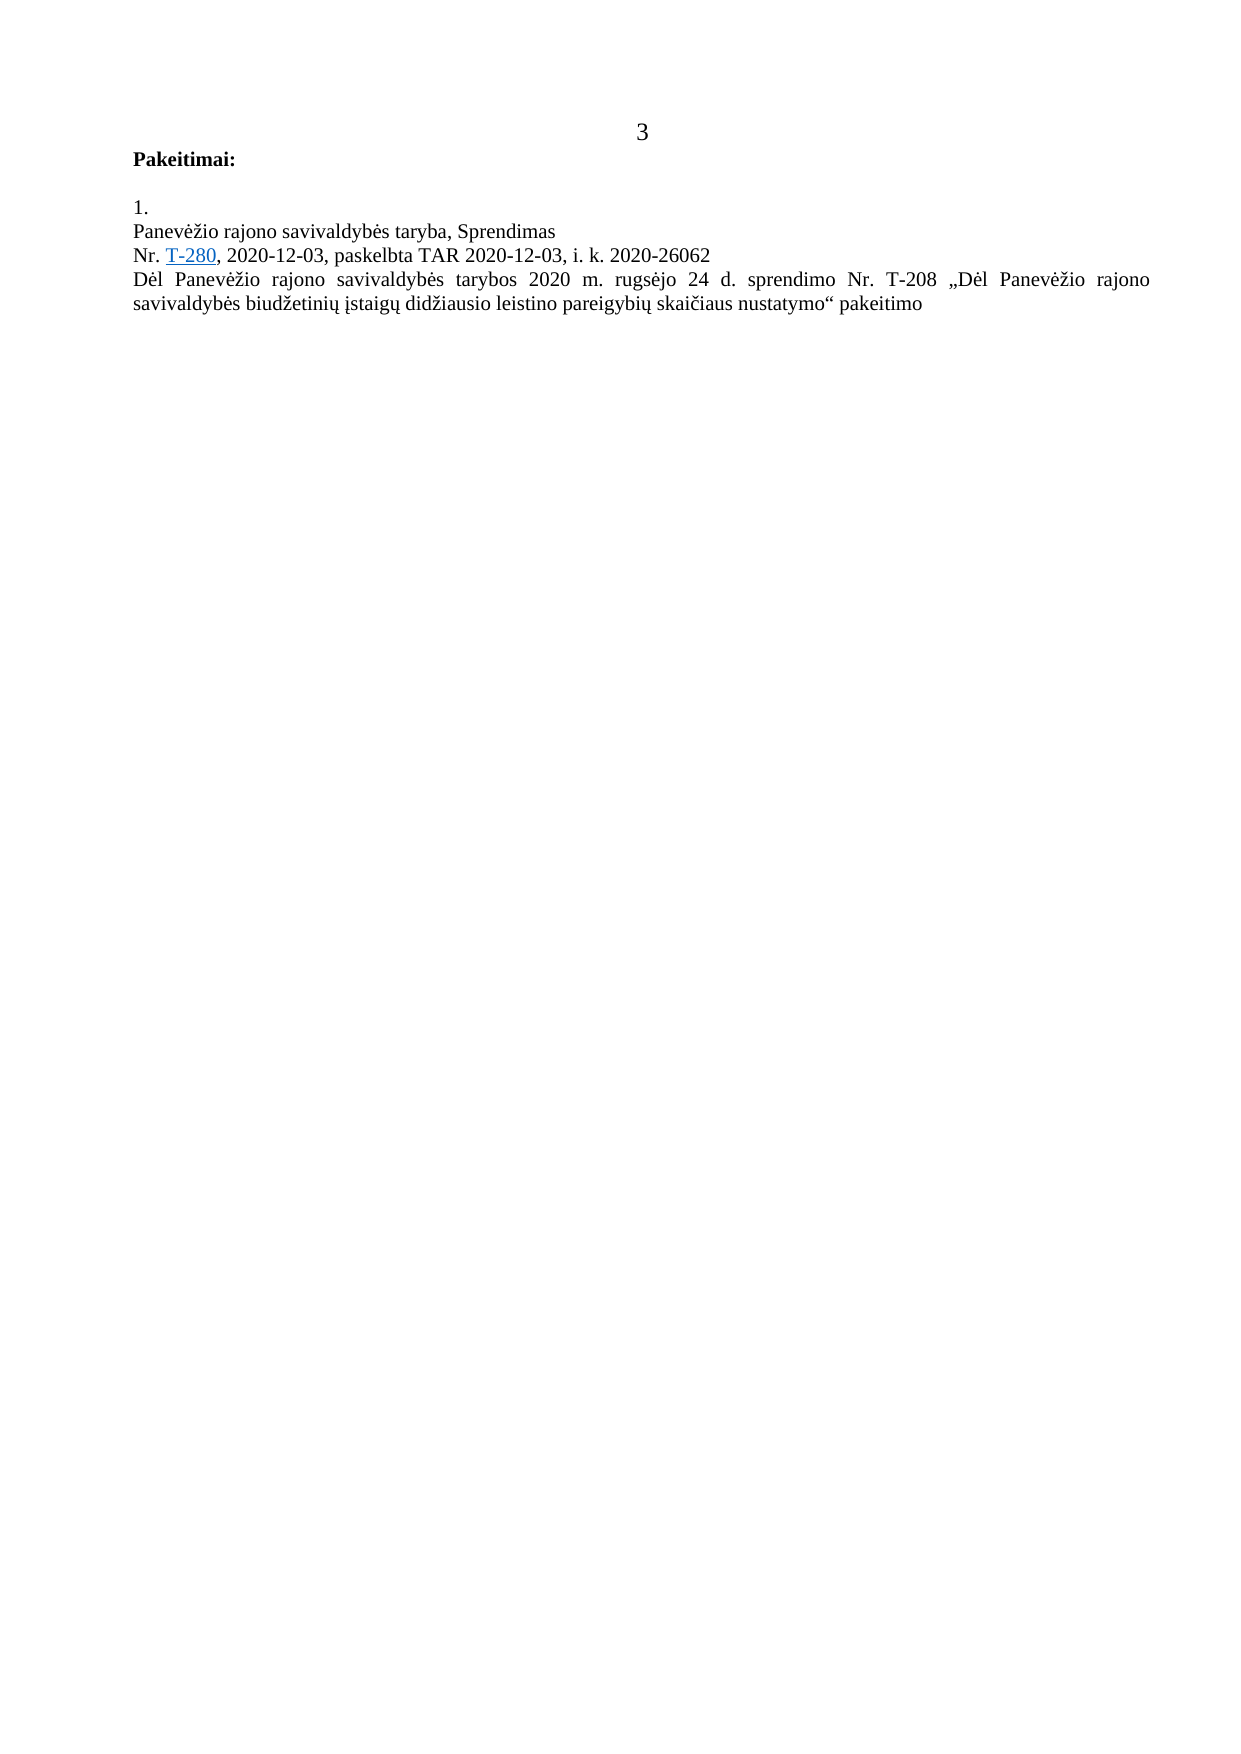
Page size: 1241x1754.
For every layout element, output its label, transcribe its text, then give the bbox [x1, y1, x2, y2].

text Panevėžio rajono savivaldybės taryba, Sprendimas [133, 219, 1152, 243]
text Nr. T-280, 2020-12-03, paskelbta TAR 2020-12-03, i. k. 2020-26062 [133, 243, 1152, 267]
text 1. [133, 195, 1152, 219]
text Dėl Panevėžio rajono savivaldybės tarybos 2020 m. rugsėjo 24 d. sprendimo Nr. T-208 „Dėl Panevėžio rajono savivaldybės biudžetinių įstaigų didžiausio leistino pareigybių skaičiaus nustatymo“ pakeitimo [133, 267, 1152, 315]
text Pakeitimai: [133, 147, 1152, 171]
